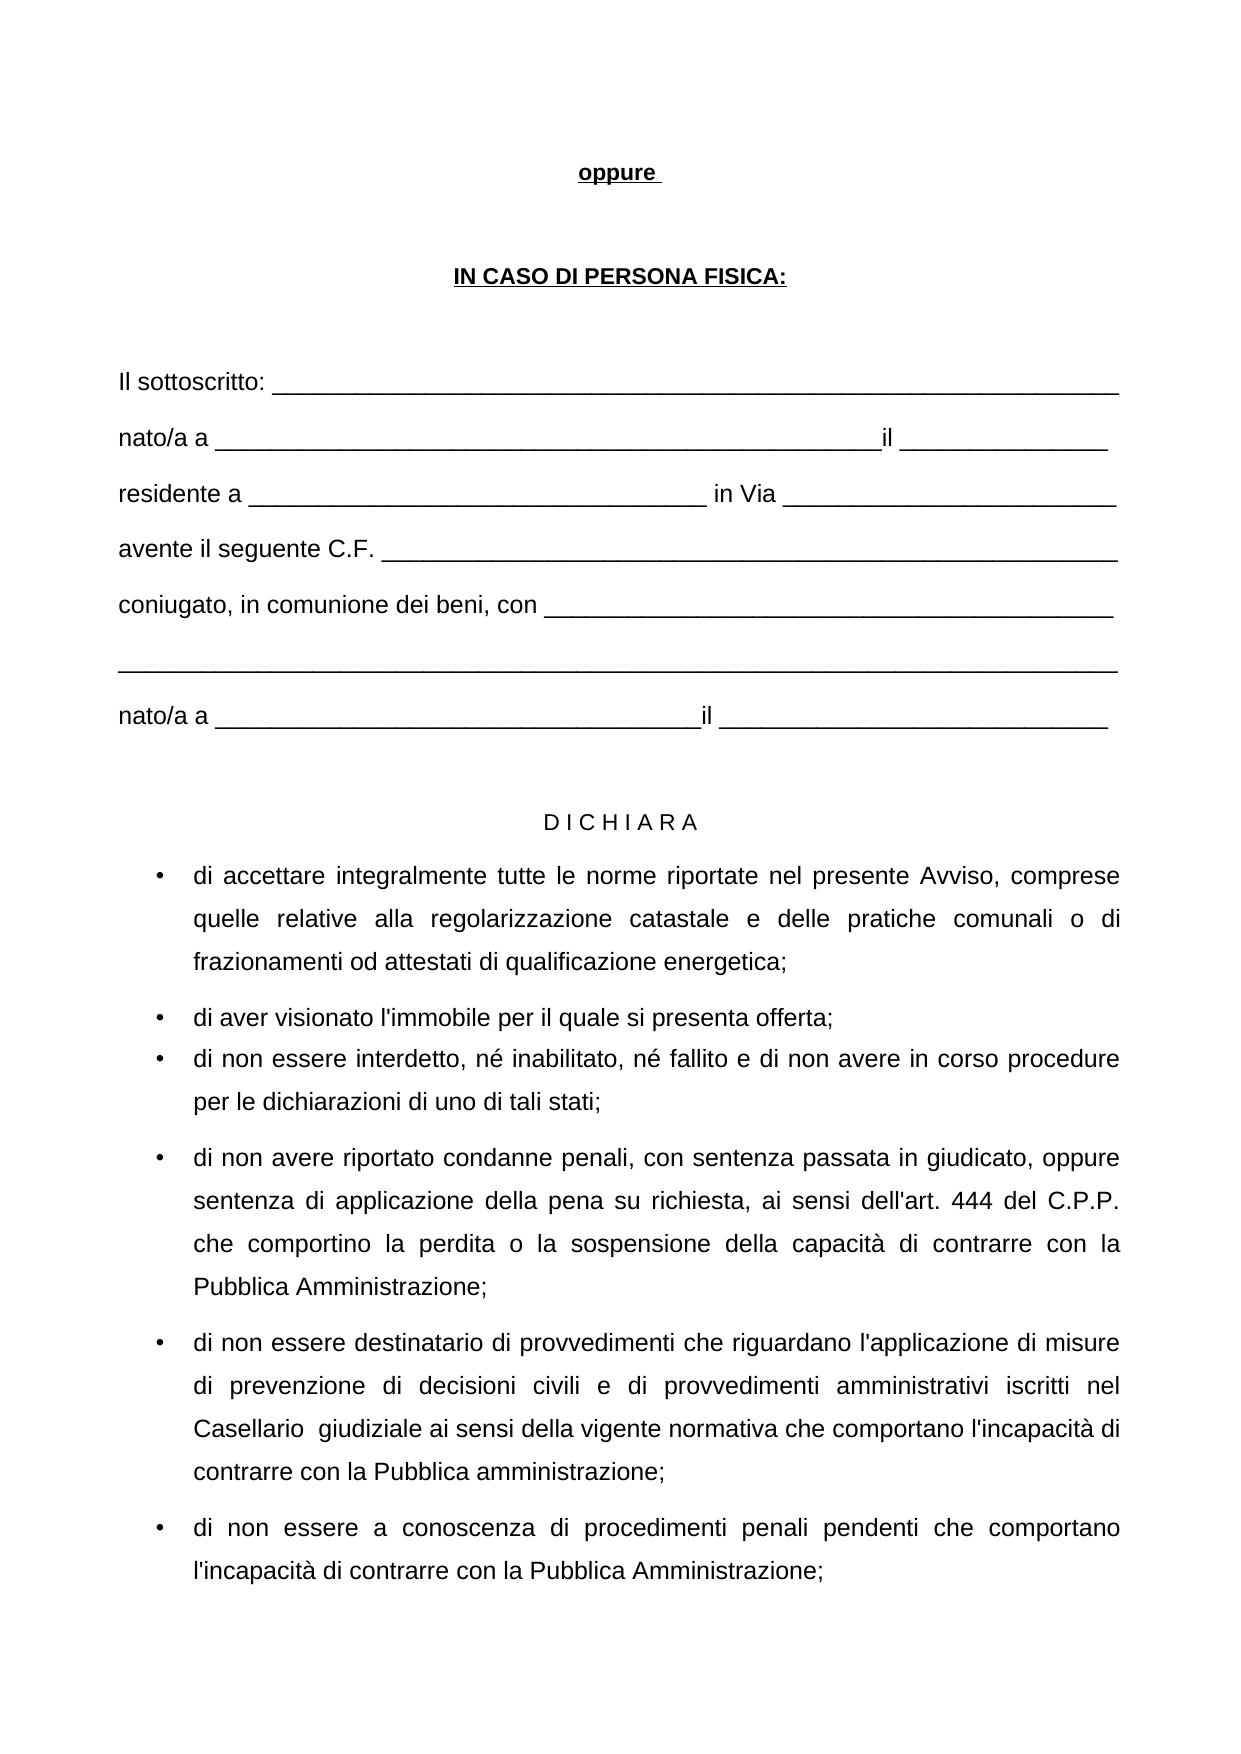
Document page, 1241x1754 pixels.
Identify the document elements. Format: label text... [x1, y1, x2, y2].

text oppure [118, 159, 1122, 186]
list di non avere riportato condanne penali, con sentenza passata in giudicato, oppure sentenza di applicazione della pena su richiesta, ai sensi dell'art. 444 del C.P.P. che comportino la perdita o la sospensione della capacità di contrarre con la Pubblica Amministrazione; [156, 1143, 1122, 1301]
text IN CASO DI PERSONA FISICA: [118, 263, 1122, 290]
text coniugato, in comunione dei beni, con _________________________________________ [118, 590, 1122, 618]
list di non essere a conoscenza di procedimenti penali pendenti che comportano l'incapacità di contrarre con la Pubblica Amministrazione; [156, 1513, 1122, 1585]
text Il sottoscritto: _____________________________________________________________ [118, 367, 1122, 396]
list di non essere destinatario di provvedimenti che riguardano l'applicazione di misure di prevenzione di decisioni civili e di provvedimenti amministrativi iscritti nel Casellario giudiziale ai sensi della vigente normativa che comportano l'incapacità di contrarre con la Pubblica amministrazione; [156, 1328, 1122, 1486]
text nato/a a ________________________________________________il _______________ [118, 423, 1122, 452]
text D I C H I A R A [118, 809, 1122, 835]
list di non essere interdetto, né inabilitato, né fallito e di non avere in corso procedure per le dichiarazioni di uno di tali stati; [156, 1044, 1122, 1116]
list di aver visionato l'immobile per il quale si presenta offerta; [156, 1003, 1122, 1031]
list di accettare integralmente tutte le norme riportate nel presente Avviso, comprese quelle relative alla regolarizzazione catastale e delle pratiche comunali o di frazionamenti od attestati di qualificazione energetica; [156, 861, 1122, 976]
text residente a _________________________________ in Via ________________________ [118, 478, 1122, 507]
text nato/a a ___________________________________il ____________________________ [118, 701, 1122, 730]
text ________________________________________________________________________ [118, 645, 1122, 674]
text avente il seguente C.F. _____________________________________________________ [118, 534, 1122, 563]
